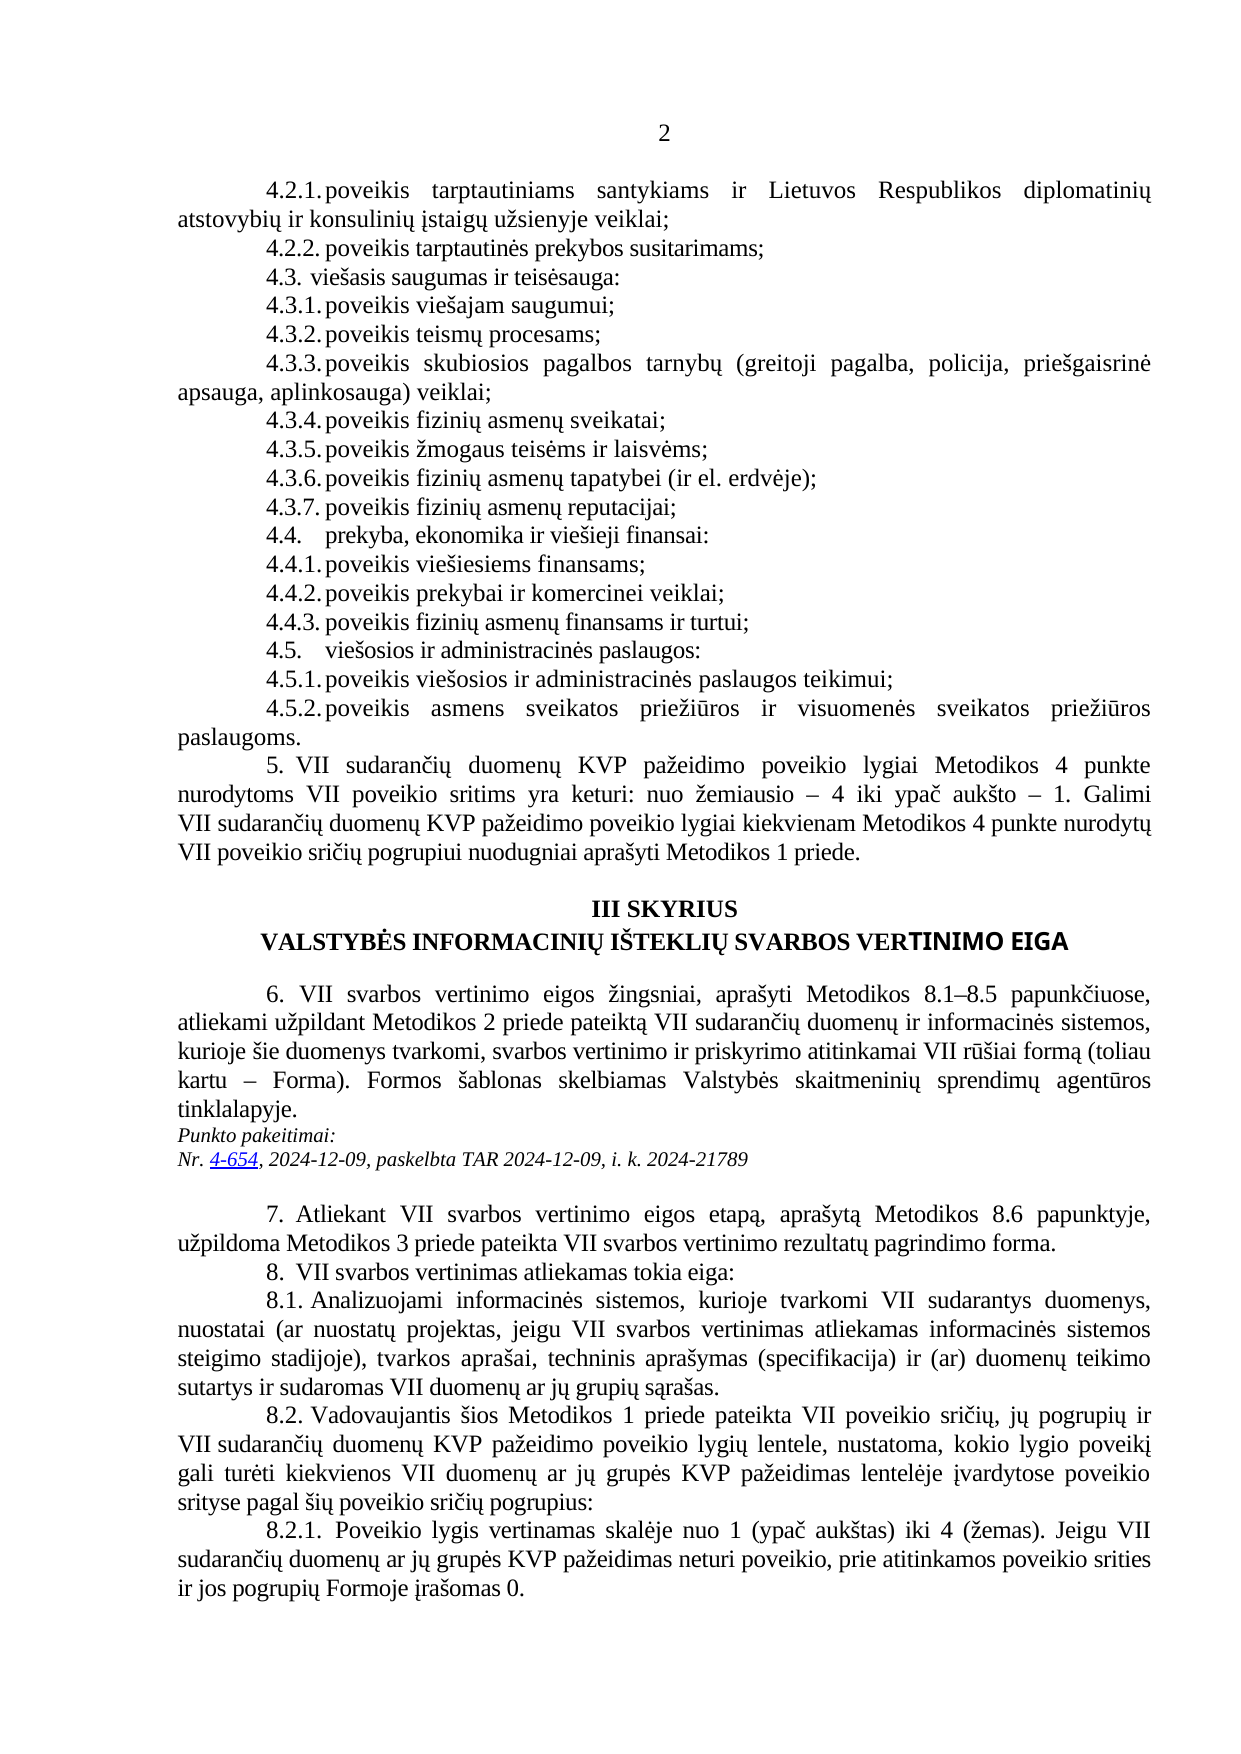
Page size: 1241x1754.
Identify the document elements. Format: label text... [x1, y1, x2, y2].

text 6. VII svarbos vertinimo eigos žingsniai, aprašyti Metodikos 8.1–8.5 papunkčiuose, atliekami užpildant Metodikos 2 priede pateiktą VII sudarančių duomenų ir informacinės sistemos, kurioje šie duomenys tvarkomi, svarbos vertinimo ir priskyrimo atitinkamai VII rūšiai formą (toliau kartu – Forma). Formos šablonas skelbiamas Valstybės skaitmeninių sprendimų agentūros tinklalapyje. [177, 979, 1152, 1122]
text 5. VII sudarančių duomenų KVP pažeidimo poveikio lygiai Metodikos 4 punkte nurodytoms VII poveikio sritims yra keturi: nuo žemiausio – 4 iki ypač aukšto – 1. Galimi VII sudarančių duomenų KVP pažeidimo poveikio lygiai kiekvienam Metodikos 4 punkte nurodytų VII poveikio sričių pogrupiui nuodugniai aprašyti Metodikos 1 priede. [177, 751, 1152, 866]
text 4.3.5. poveikis žmogaus teisėms ir laisvėms; [177, 434, 1152, 463]
text 8.2. Vadovaujantis šios Metodikos 1 priede pateikta VII poveikio sričių, jų pogrupių ir VII sudarančių duomenų KVP pažeidimo poveikio lygių lentele, nustatoma, kokio lygio poveikį gali turėti kiekvienos VII duomenų ar jų grupės KVP pažeidimas lentelėje įvardytose poveikio srityse pagal šių poveikio sričių pogrupius: [177, 1401, 1152, 1516]
text 8.2.1. Poveikio lygis vertinamas skalėje nuo 1 (ypač aukštas) iki 4 (žemas). Jeigu VII sudarančių duomenų ar jų grupės KVP pažeidimas neturi poveikio, prie atitinkamos poveikio srities ir jos pogrupių Formoje įrašomas 0. [177, 1516, 1152, 1602]
text 4.5.1. poveikis viešosios ir administracinės paslaugos teikimui; [177, 664, 1152, 693]
text 4.2.2. poveikis tarptautinės prekybos susitarimams; [177, 233, 1152, 262]
text 4.3.6. poveikis fizinių asmenų tapatybei (ir el. erdvėje); [177, 463, 1152, 492]
text 4.3.7. poveikis fizinių asmenų reputacijai; [177, 492, 1152, 521]
text Nr. 4-654, 2024-12-09, paskelbta TAR 2024-12-09, i. k. 2024-21789 [177, 1147, 1152, 1171]
subtitle III SKYRIUS [177, 894, 1152, 923]
text 4.4.2. poveikis prekybai ir komercinei veiklai; [177, 578, 1152, 607]
text 4.5. viešosios ir administracinės paslaugos: [260, 636, 1152, 664]
text 4.3.4. poveikis fizinių asmenų sveikatai; [177, 406, 1152, 434]
text 8. VII svarbos vertinimas atliekamas tokia eiga: [177, 1257, 1152, 1286]
text 4.3.2. poveikis teismų procesams; [177, 319, 1152, 348]
text 8.1. Analizuojami informacinės sistemos, kurioje tvarkomi VII sudarantys duomenys, nuostatai (ar nuostatų projektas, jeigu VII svarbos vertinimas atliekamas informacinės sistemos steigimo stadijoje), tvarkos aprašai, techninis aprašymas (specifikacija) ir (ar) duomenų teikimo sutartys ir sudaromas VII duomenų ar jų grupių sąrašas. [177, 1286, 1152, 1401]
text 4.3.3. poveikis skubiosios pagalbos tarnybų (greitoji pagalba, policija, priešgaisrinė apsauga, aplinkosauga) veiklai; [177, 348, 1152, 406]
text 7. Atliekant VII svarbos vertinimo eigos etapą, aprašytą Metodikos 8.6 papunktyje, užpildoma Metodikos 3 priede pateikta VII svarbos vertinimo rezultatų pagrindimo forma. [177, 1199, 1152, 1257]
text valstybės informaciniŲ ištekliŲ svarbos vertinimo eiga [177, 923, 1152, 957]
text Punkto pakeitimai: [177, 1122, 1152, 1147]
text 4.3.1. poveikis viešajam saugumui; [177, 291, 1152, 319]
text 4.5.2. poveikis asmens sveikatos priežiūros ir visuomenės sveikatos priežiūros paslaugoms. [177, 693, 1152, 751]
text 4.3. viešasis saugumas ir teisėsauga: [177, 262, 1152, 291]
text 4.2.1. poveikis tarptautiniams santykiams ir Lietuvos Respublikos diplomatinių atstovybių ir konsulinių įstaigų užsienyje veiklai; [177, 176, 1152, 233]
text 4.4.1. poveikis viešiesiems finansams; [177, 549, 1152, 578]
text 4.4.3. poveikis fizinių asmenų finansams ir turtui; [177, 607, 1152, 636]
text 4.4. prekyba, ekonomika ir viešieji finansai: [260, 521, 1152, 549]
